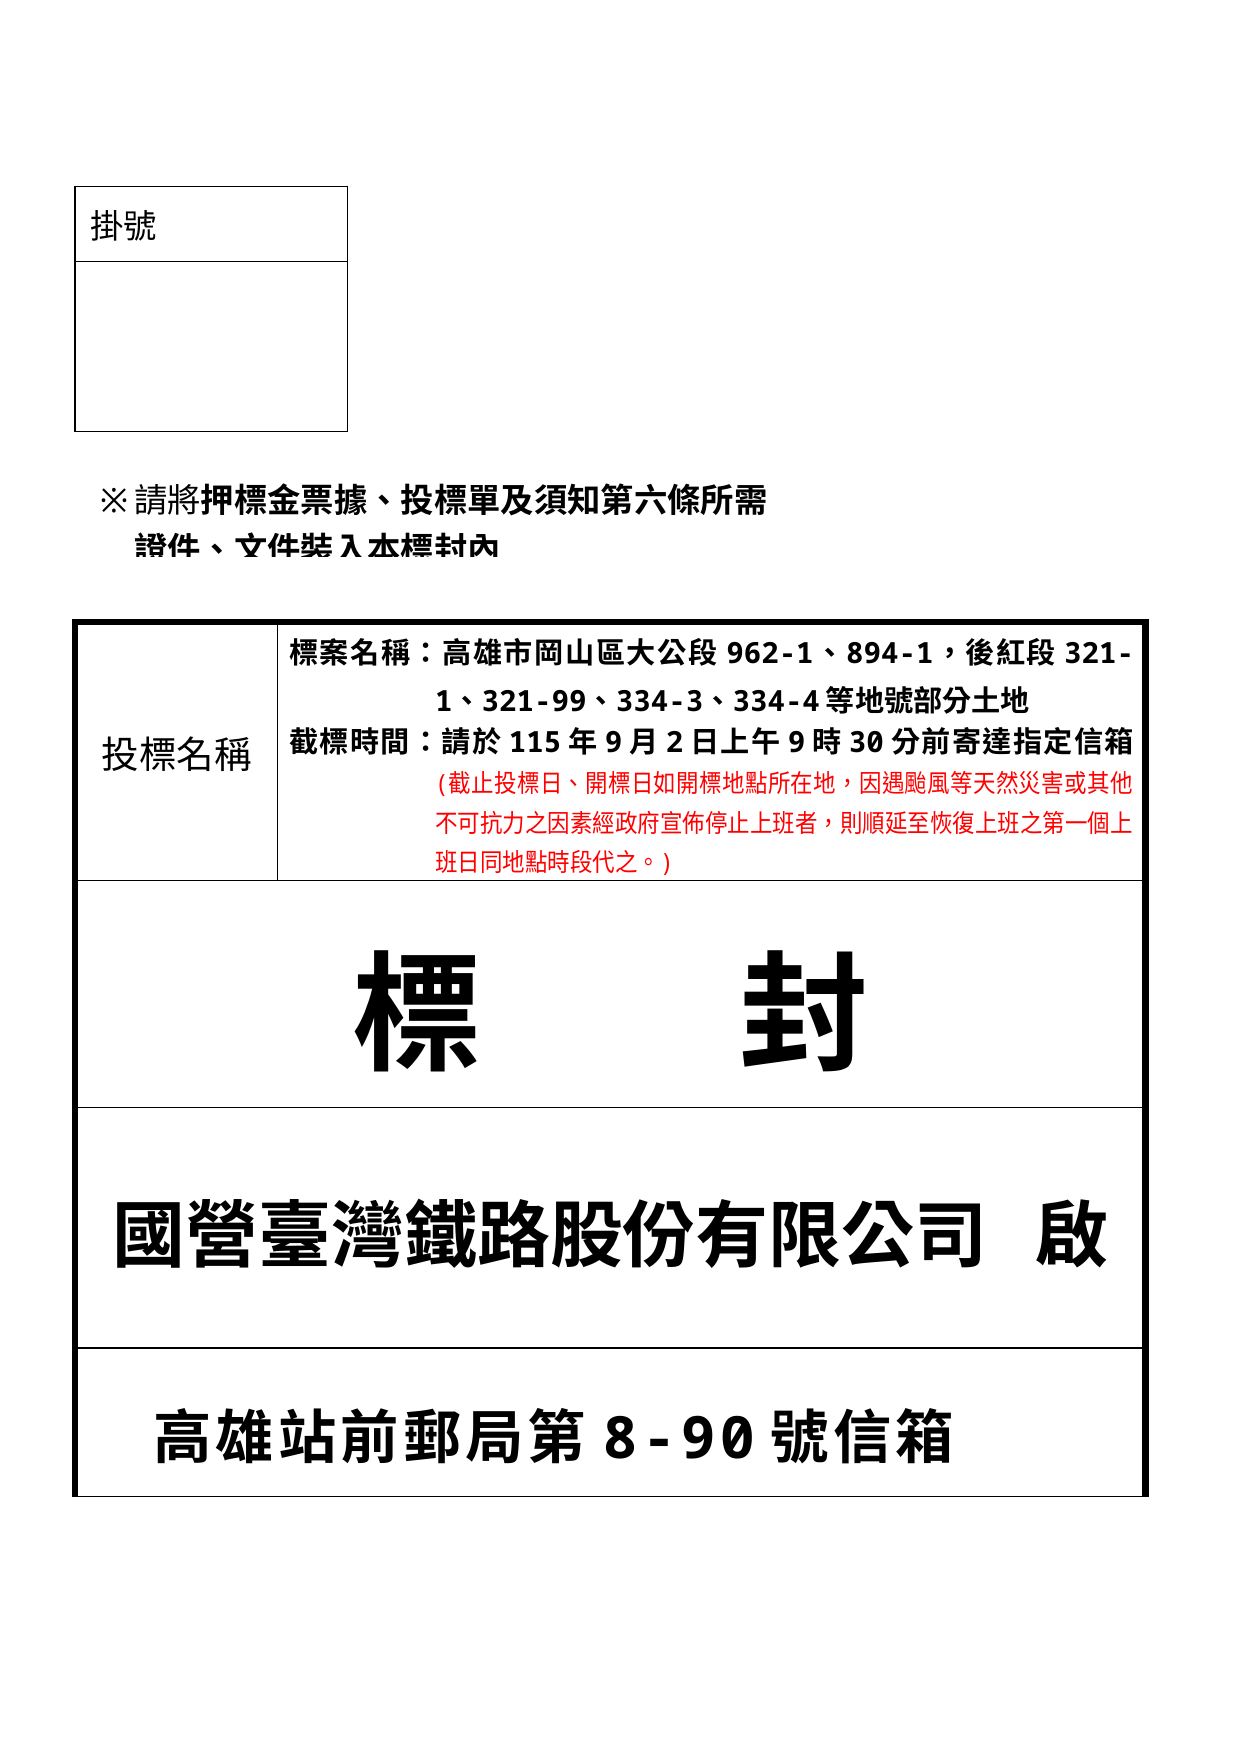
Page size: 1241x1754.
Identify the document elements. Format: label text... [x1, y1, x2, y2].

table_header 掛號 [76, 187, 347, 261]
table_cell 標 封 [78, 881, 1142, 1107]
table_header 投標名稱 [78, 625, 277, 879]
table_cell 高雄站前郵局第8-90號信箱 [78, 1349, 1142, 1496]
table_cell [76, 262, 347, 431]
text 證件、文件裝入本標封內 [94, 522, 771, 557]
table_header 標案名稱：高雄市岡山區大公段962-1、894-1，後紅段321-1、321-99、334-3、334-4等地號部分土地 截標時間：請於115年9月2日上午9時30分前寄達指定信箱(截止投標日、開標日如開標地點所在地，因遇颱風等天然災害或其他不可抗力之因素經政府宣佈停止上班者，則順延至恢復上班之第一個上班日同地點時段代之。) [278, 625, 1142, 879]
text ※請將押標金票據、投標單及須知第六條所需 [94, 474, 771, 522]
table_cell 國營臺灣鐵路股份有限公司 啟 [78, 1108, 1142, 1347]
